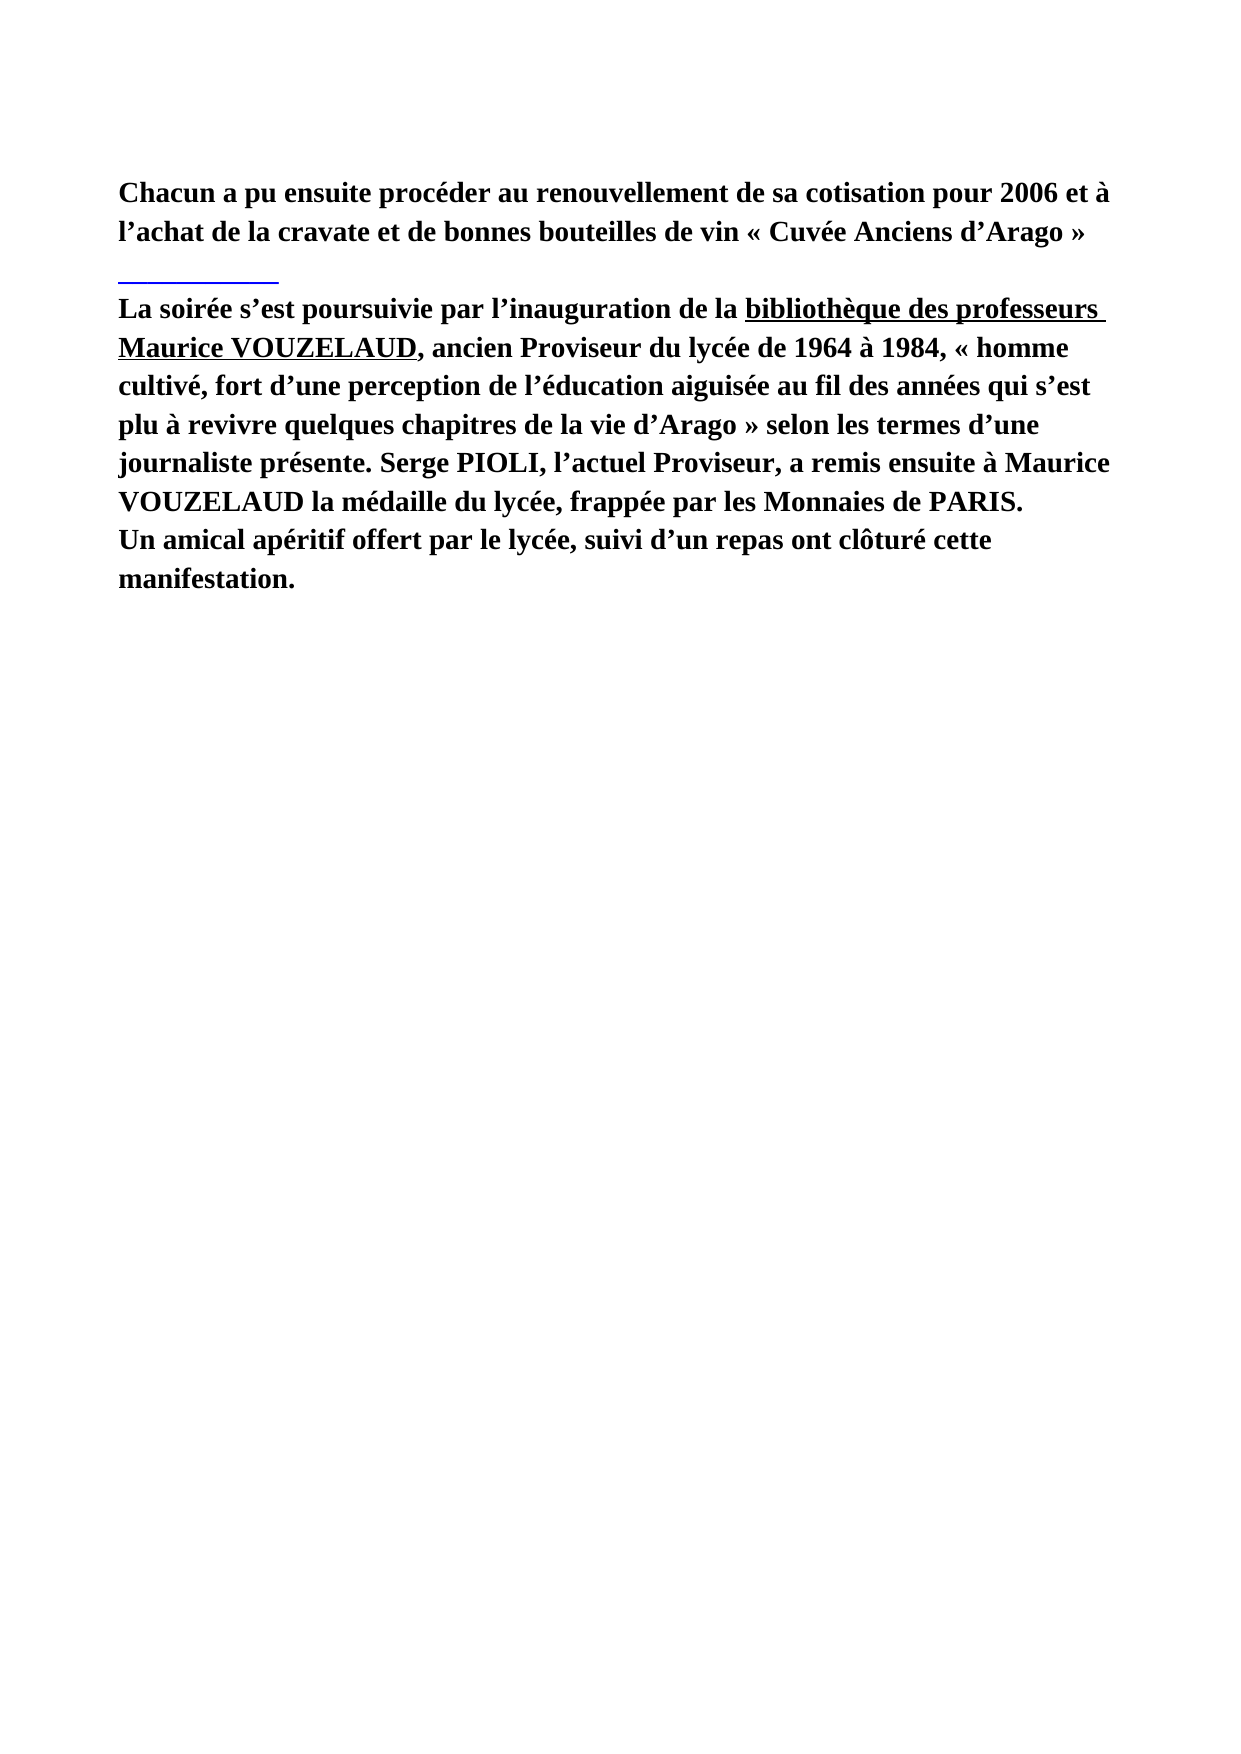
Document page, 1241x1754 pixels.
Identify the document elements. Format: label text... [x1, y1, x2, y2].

text Chacun a pu ensuite procéder au renouvellement de sa cotisation pour 2006 et à l’achat de la cravate et de bonnes bouteilles de vin « Cuvée Anciens d’Arago » [118, 176, 1122, 248]
text Un amical apéritif offert par le lycée, suivi d’un repas ont clôturé cette manifestation. [118, 522, 1122, 594]
text ___________ [118, 253, 1122, 286]
text La soirée s’est poursuivie par l’inauguration de la bibliothèque des professeurs Maurice VOUZELAUD, ancien Proviseur du lycée de 1964 à 1984, « homme cultivé, fort d’une perception de l’éducation aiguisée au fil des années qui s’est plu à revivre quelques chapitres de la vie d’Arago » selon les termes d’une journaliste présente. Serge PIOLI, l’actuel Proviseur, a remis ensuite à Maurice VOUZELAUD la médaille du lycée, frappée par les Monnaies de PARIS. [118, 291, 1122, 517]
